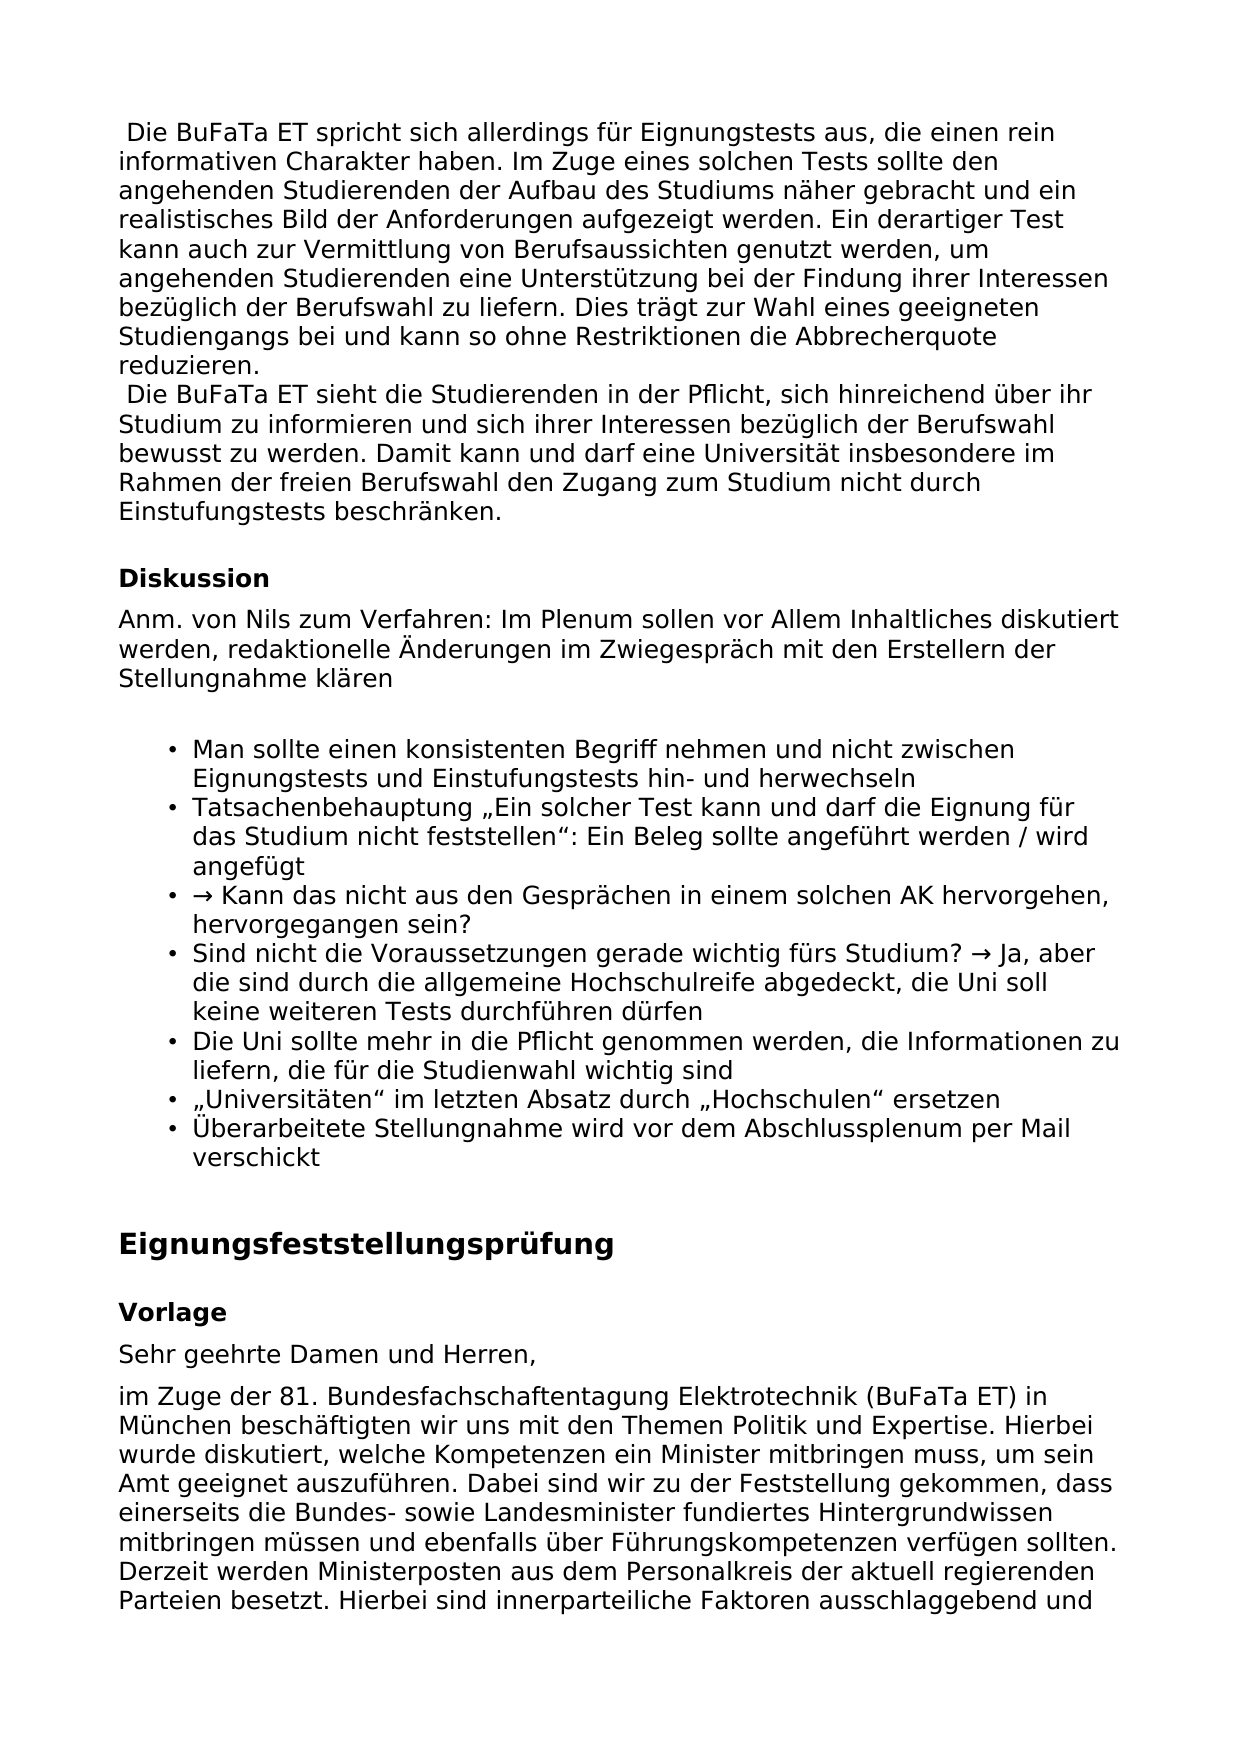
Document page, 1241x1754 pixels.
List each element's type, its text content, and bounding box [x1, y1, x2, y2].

list → Kann das nicht aus den Gesprächen in einem solchen AK hervorgehen, hervorgegangen sein? [177, 881, 1122, 939]
subtitle Eignungsfeststellungsprüfung [118, 1227, 1122, 1261]
subtitle Vorlage [118, 1298, 1122, 1328]
text im Zuge der 81. Bundesfachschaftentagung Elektrotechnik (BuFaTa ET) in München beschäftigten wir uns mit den Themen Politik und Expertise. Hierbei wurde diskutiert, welche Kompetenzen ein Minister mitbringen muss, um sein Amt geeignet auszuführen. Dabei sind wir zu der Feststellung gekommen, dass einerseits die Bundes- sowie Landesminister fundiertes Hintergrundwissen mitbringen müssen und ebenfalls über Führungskompetenzen verfügen sollten. Derzeit werden Ministerposten aus dem Personalkreis der aktuell regierenden Parteien besetzt. Hierbei sind innerparteiliche Faktoren ausschlaggebend und [118, 1382, 1122, 1615]
list Tatsachenbehauptung „Ein solcher Test kann und darf die Eignung für das Studium nicht feststellen“: Ein Beleg sollte angeführt werden / wird angefügt [177, 793, 1122, 881]
list Die Uni sollte mehr in die Pflicht genommen werden, die Informationen zu liefern, die für die Studienwahl wichtig sind [177, 1027, 1122, 1085]
list Man sollte einen konsistenten Begriff nehmen und nicht zwischen Eignungstests und Einstufungstests hin- und herwechseln [177, 735, 1122, 793]
text Anm. von Nils zum Verfahren: Im Plenum sollen vor Allem Inhaltliches diskutiert werden, redaktionelle Änderungen im Zwiegespräch mit den Erstellern der Stellungnahme klären [118, 606, 1122, 693]
subtitle Diskussion [118, 564, 1122, 593]
text Die BuFaTa ET spricht sich allerdings für Eignungstests aus, die einen rein informativen Charakter haben. Im Zuge eines solchen Tests sollte den angehenden Studierenden der Aufbau des Studiums näher gebracht und ein realistisches Bild der Anforderungen aufgezeigt werden. Ein derartiger Test kann auch zur Vermittlung von Berufsaussichten genutzt werden, um angehenden Studierenden eine Unterstützung bei der Findung ihrer Interessen bezüglich der Berufswahl zu liefern. Dies trägt zur Wahl eines geeigneten Studiengangs bei und kann so ohne Restriktionen die Abbrecherquote reduzieren. Die BuFaTa ET sieht die Studierenden in der Pflicht, sich hinreichend über ihr Studium zu informieren und sich ihrer Interessen bezüglich der Berufswahl bewusst zu werden. Damit kann und darf eine Universität insbesondere im Rahmen der freien Berufswahl den Zugang zum Studium nicht durch Einstufungstests beschränken. [118, 118, 1122, 526]
list Sind nicht die Voraussetzungen gerade wichtig fürs Studium? → Ja, aber die sind durch die allgemeine Hochschulreife abgedeckt, die Uni soll keine weiteren Tests durchführen dürfen [177, 939, 1122, 1027]
text Sehr geehrte Damen und Herren, [118, 1340, 1122, 1369]
list „Universitäten“ im letzten Absatz durch „Hochschulen“ ersetzen [177, 1085, 1122, 1114]
list Überarbeitete Stellungnahme wird vor dem Abschlussplenum per Mail verschickt [177, 1114, 1122, 1173]
